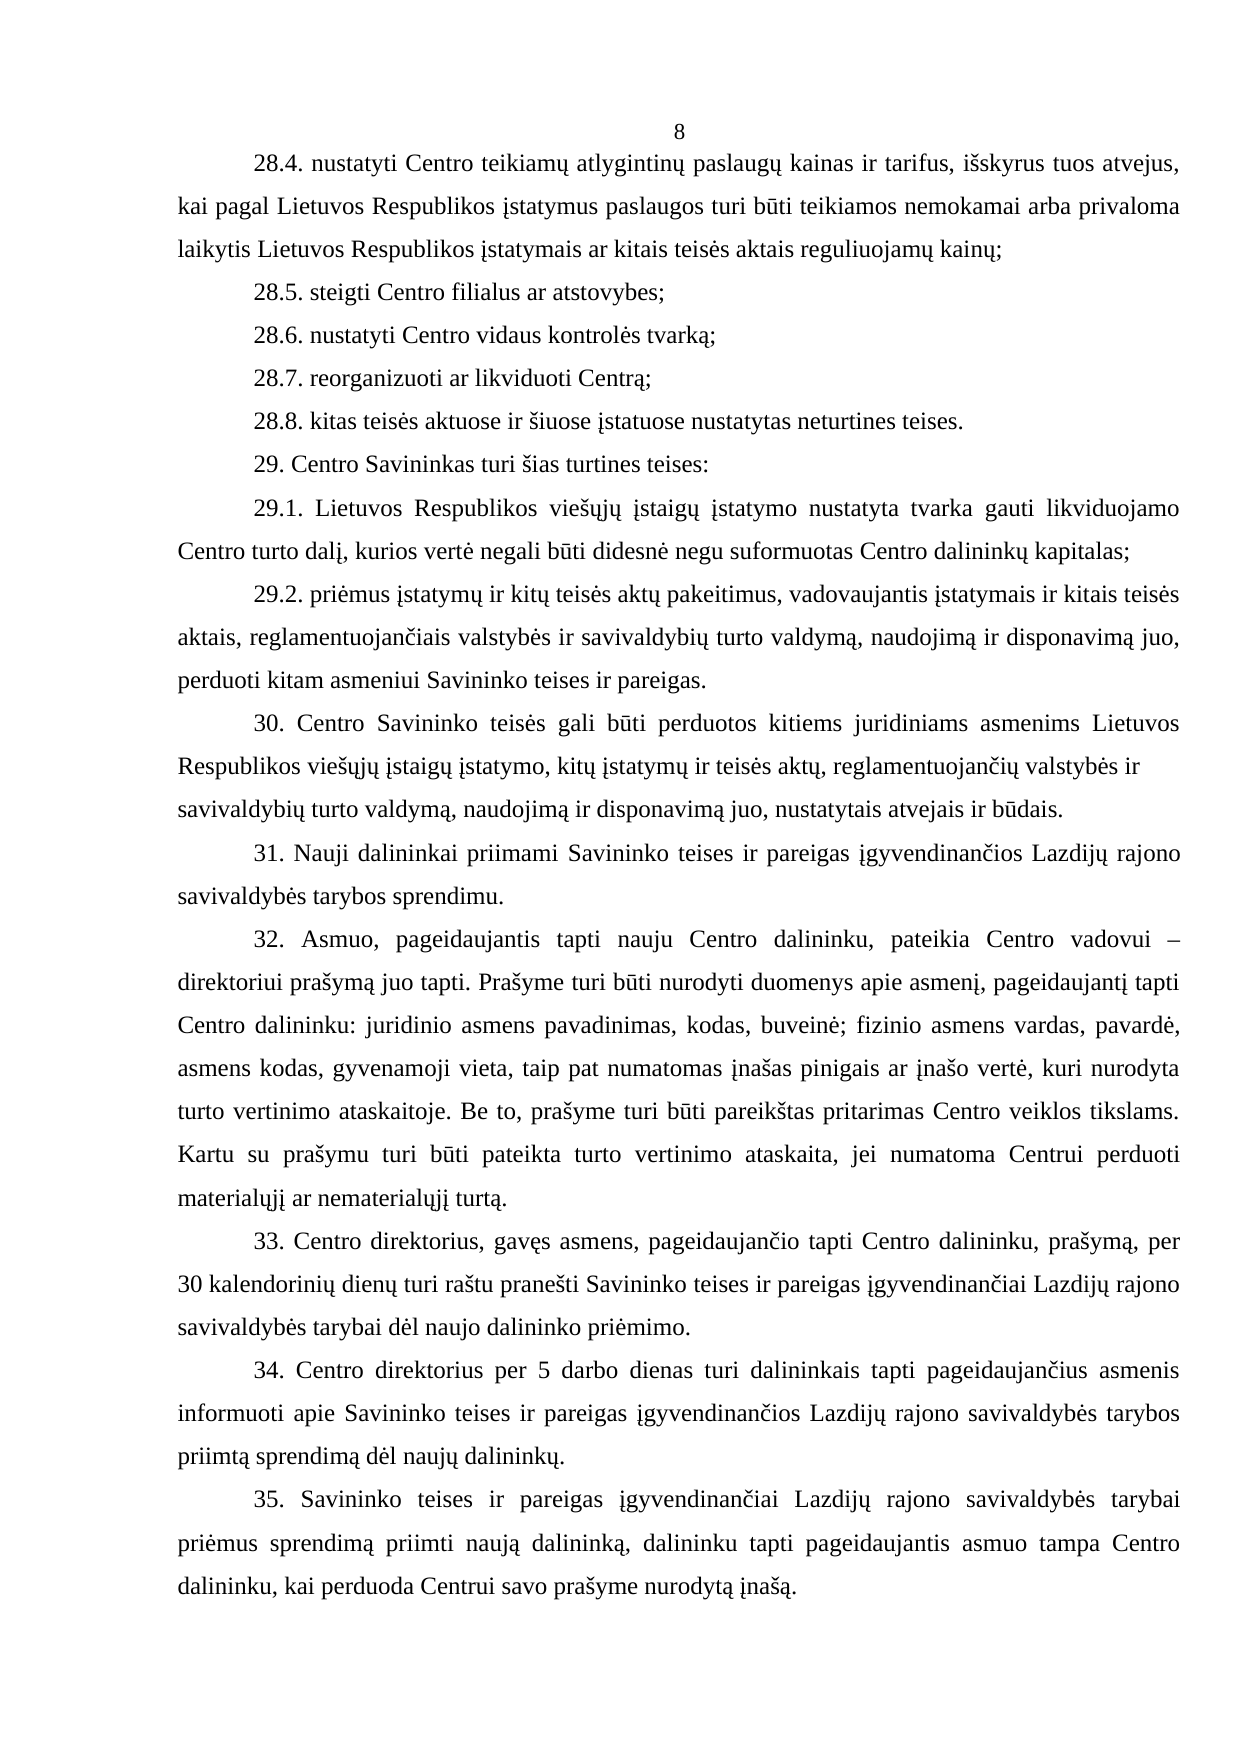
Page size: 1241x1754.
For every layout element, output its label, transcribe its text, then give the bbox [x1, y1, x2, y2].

text 29. Centro Savininkas turi šias turtines teises: [177, 449, 1181, 478]
text 30. Centro Savininko teisės gali būti perduotos kitiems juridiniams asmenims Lietuvos Respublikos viešųjų įstaigų įstatymo, kitų įstatymų ir teisės aktų, reglamentuojančių valstybės ir [177, 708, 1181, 780]
text 32. Asmuo, pageidaujantis tapti nauju Centro dalininku, pateikia Centro vadovui – direktoriui prašymą juo tapti. Prašyme turi būti nurodyti duomenys apie asmenį, pageidaujantį tapti Centro dalininku: juridinio asmens pavadinimas, kodas, buveinė; fizinio asmens vardas, pavardė, asmens kodas, gyvenamoji vieta, taip pat numatomas įnašas pinigais ar įnašo vertė, kuri nurodyta turto vertinimo ataskaitoje. Be to, prašyme turi būti pareikštas pritarimas Centro veiklos tikslams. Kartu su prašymu turi būti pateikta turto vertinimo ataskaita, jei numatoma Centrui perduoti materialųjį ar nematerialųjį turtą. [177, 924, 1181, 1211]
text 28.5. steigti Centro filialus ar atstovybes; [177, 277, 1181, 306]
text 33. Centro direktorius, gavęs asmens, pageidaujančio tapti Centro dalininku, prašymą, per 30 kalendorinių dienų turi raštu pranešti Savininko teises ir pareigas įgyvendinančiai Lazdijų rajono savivaldybės tarybai dėl naujo dalininko priėmimo. [177, 1226, 1181, 1341]
text 28.8. kitas teisės aktuose ir šiuose įstatuose nustatytas neturtines teises. [177, 406, 1181, 435]
text savivaldybių turto valdymą, naudojimą ir disponavimą juo, nustatytais atvejais ir būdais. [177, 794, 1181, 823]
text 29.2. priėmus įstatymų ir kitų teisės aktų pakeitimus, vadovaujantis įstatymais ir kitais teisės aktais, reglamentuojančiais valstybės ir savivaldybių turto valdymą, naudojimą ir disponavimą juo, perduoti kitam asmeniui Savininko teises ir pareigas. [177, 579, 1181, 694]
text 34. Centro direktorius per 5 darbo dienas turi dalininkais tapti pageidaujančius asmenis informuoti apie Savininko teises ir pareigas įgyvendinančios Lazdijų rajono savivaldybės tarybos priimtą sprendimą dėl naujų dalininkų. [177, 1355, 1181, 1470]
text 28.6. nustatyti Centro vidaus kontrolės tvarką; [177, 320, 1181, 349]
text 35. Savininko teises ir pareigas įgyvendinančiai Lazdijų rajono savivaldybės tarybai priėmus sprendimą priimti naują dalininką, dalininku tapti pageidaujantis asmuo tampa Centro dalininku, kai perduoda Centrui savo prašyme nurodytą įnašą. [177, 1484, 1181, 1599]
text 28.4. nustatyti Centro teikiamų atlygintinų paslaugų kainas ir tarifus, išskyrus tuos atvejus, kai pagal Lietuvos Respublikos įstatymus paslaugos turi būti teikiamos nemokamai arba privaloma laikytis Lietuvos Respublikos įstatymais ar kitais teisės aktais reguliuojamų kainų; [177, 148, 1181, 263]
text 31. Nauji dalininkai priimami Savininko teises ir pareigas įgyvendinančios Lazdijų rajono savivaldybės tarybos sprendimu. [177, 838, 1181, 909]
text 29.1. Lietuvos Respublikos viešųjų įstaigų įstatymo nustatyta tvarka gauti likviduojamo Centro turto dalį, kurios vertė negali būti didesnė negu suformuotas Centro dalininkų kapitalas; [177, 493, 1181, 564]
text 28.7. reorganizuoti ar likviduoti Centrą; [177, 363, 1181, 392]
